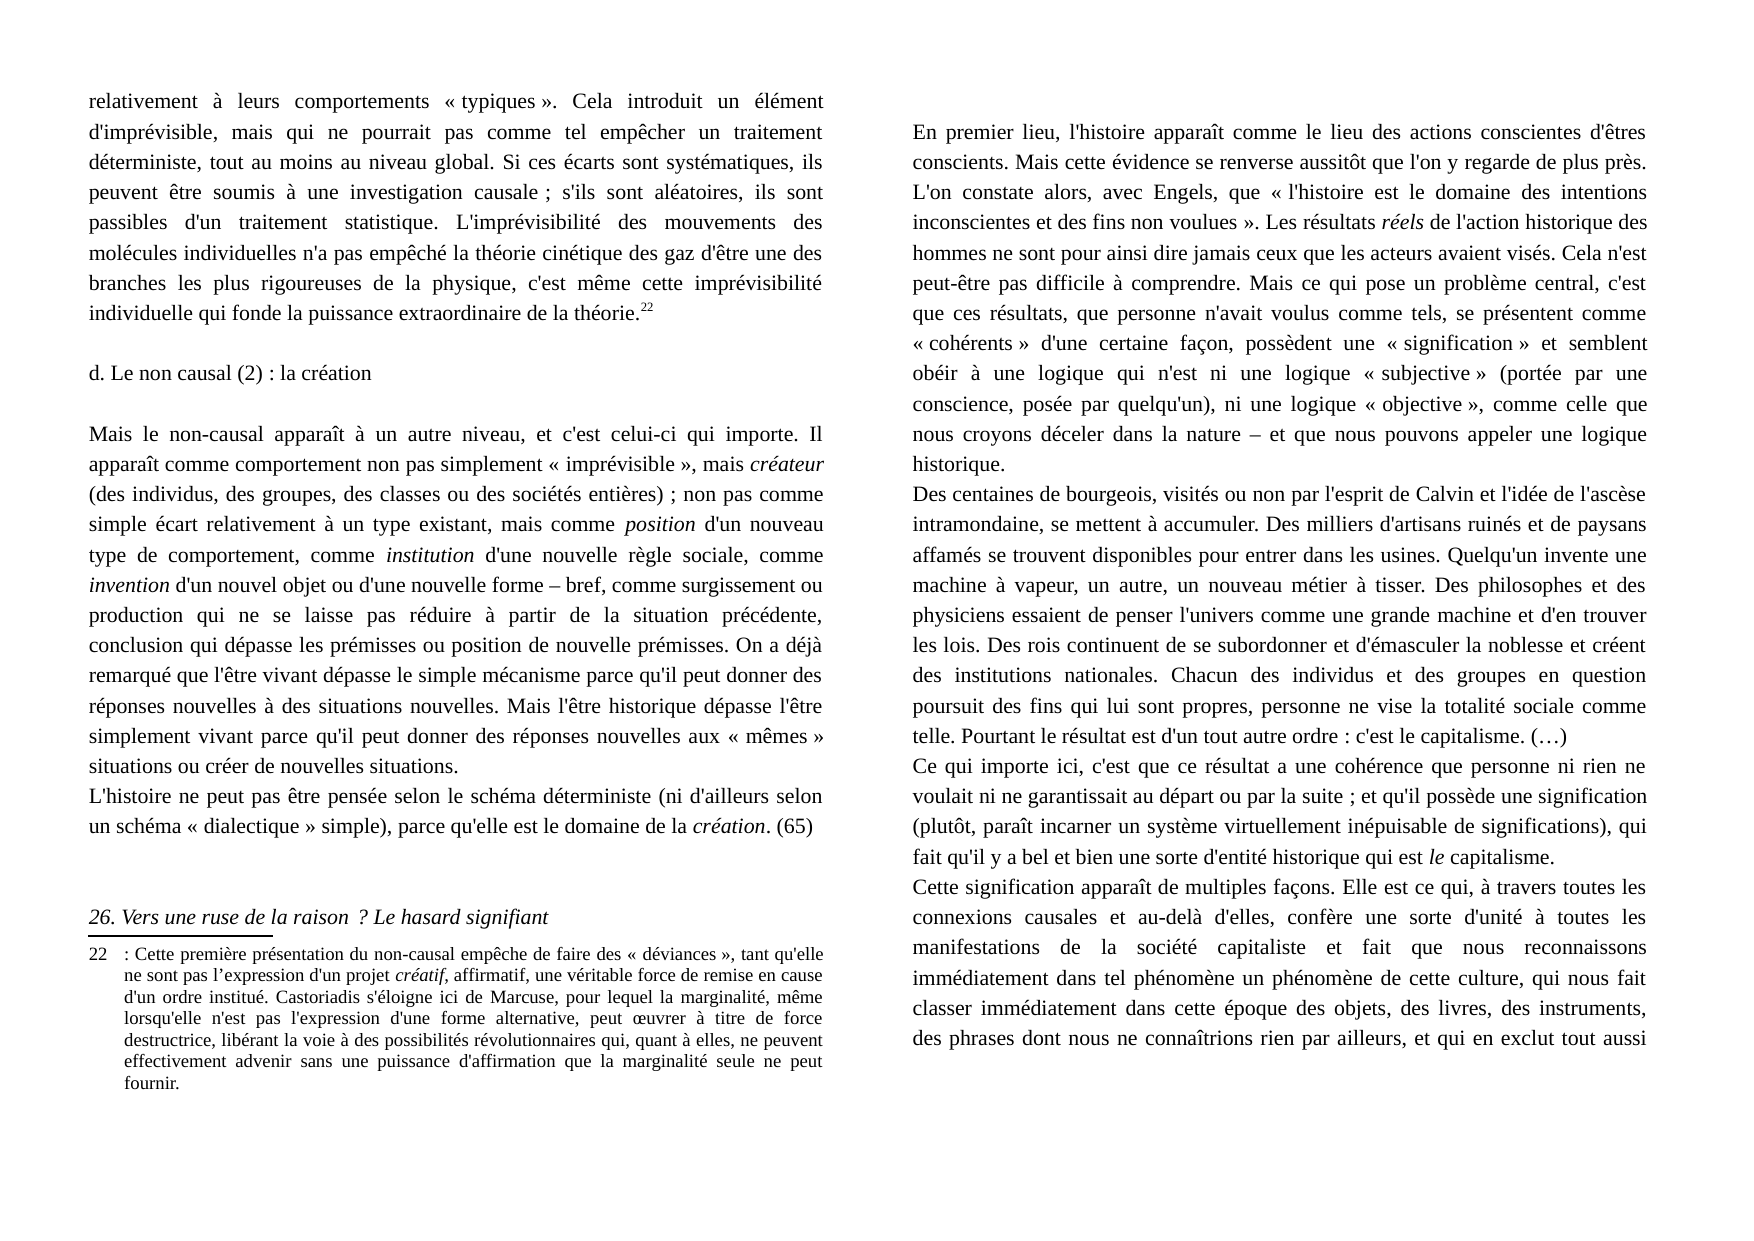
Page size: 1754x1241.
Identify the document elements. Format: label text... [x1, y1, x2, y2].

text Cette signification apparaît de multiples façons. Elle est ce qui, à travers toutes les connexions causales et au-delà d'elles, confère une sorte d'unité à toutes les manifestations de la société capitaliste et fait que nous reconnaissons immédiatement dans tel phénomène un phénomène de cette culture, qui nous fait classer immédiatement dans cette époque des objets, des livres, des instruments, des phrases dont nous ne connaîtrions rien par ailleurs, et qui en exclut tout aussi [912, 874, 1648, 1050]
text d. Le non causal (2) : la création [88, 360, 824, 386]
text : Cette première présentation du non-causal empêche de faire des « déviances », tant qu'elle ne sont pas l’expression d'un projet créatif, affirmatif, une véritable force de remise en cause d'un ordre institué. Castoriadis s'éloigne ici de Marcuse, pour lequel la marginalité, même lorsqu'elle n'est pas l'expression d'une forme alternative, peut œuvrer à titre de force destructrice, libérant la voie à des possibilités révolutionnaires qui, quant à elles, ne peuvent effectivement advenir sans une puissance d'affirmation que la marginalité seule ne peut fournir. [88, 942, 824, 1093]
text L'histoire ne peut pas être pensée selon le schéma déterministe (ni d'ailleurs selon un schéma « dialectique » simple), parce qu'elle est le domaine de la création. (65) [88, 783, 824, 839]
text Ce qui importe ici, c'est que ce résultat a une cohérence que personne ni rien ne voulait ni ne garantissait au départ ou par la suite ; et qu'il possède une signification (plutôt, paraît incarner un système virtuellement inépuisable de significations), qui fait qu'il y a bel et bien une sorte d'entité historique qui est le capitalisme. [912, 753, 1648, 869]
text En premier lieu, l'histoire apparaît comme le lieu des actions conscientes d'êtres conscients. Mais cette évidence se renverse aussitôt que l'on y regarde de plus près. L'on constate alors, avec Engels, que « l'histoire est le domaine des intentions inconscientes et des fins non voulues ». Les résultats réels de l'action historique des hommes ne sont pour ainsi dire jamais ceux que les acteurs avaient visés. Cela n'est peut-être pas difficile à comprendre. Mais ce qui pose un problème central, c'est que ces résultats, que personne n'avait voulus comme tels, se présentent comme « cohérents » d'une certaine façon, possèdent une « signification » et semblent obéir à une logique qui n'est ni une logique « subjective » (portée par une conscience, posée par quelqu'un), ni une logique « objective », comme celle que nous croyons déceler dans la nature – et que nous pouvons appeler une logique historique. [912, 119, 1648, 476]
text Mais le non-causal apparaît à un autre niveau, et c'est celui-ci qui importe. Il apparaît comme comportement non pas simplement « imprévisible », mais créateur (des individus, des groupes, des classes ou des sociétés entières) ; non pas comme simple écart relativement à un type existant, mais comme position d'un nouveau type de comportement, comme institution d'une nouvelle règle sociale, comme invention d'un nouvel objet ou d'une nouvelle forme – bref, comme surgissement ou production qui ne se laisse pas réduire à partir de la situation précédente, conclusion qui dépasse les prémisses ou position de nouvelle prémisses. On a déjà remarqué que l'être vivant dépasse le simple mécanisme parce qu'il peut donner des réponses nouvelles à des situations nouvelles. Mais l'être historique dépasse l'être simplement vivant parce qu'il peut donner des réponses nouvelles aux « mêmes » situations ou créer de nouvelles situations. [88, 421, 824, 778]
text relativement à leurs comportements « typiques ». Cela introduit un élément d'imprévisible, mais qui ne pourrait pas comme tel empêcher un traitement déterministe, tout au moins au niveau global. Si ces écarts sont systématiques, ils peuvent être soumis à une investigation causale ; s'ils sont aléatoires, ils sont passibles d'un traitement statistique. L'imprévisibilité des mouvements des molécules individuelles n'a pas empêché la théorie cinétique des gaz d'être une des branches les plus rigoureuses de la physique, c'est même cette imprévisibilité individuelle qui fonde la puissance extraordinaire de la théorie. [88, 88, 824, 325]
text 26. Vers une ruse de la raison ? Le hasard signifiant [88, 904, 824, 929]
text Des centaines de bourgeois, visités ou non par l'esprit de Calvin et l'idée de l'ascèse intramondaine, se mettent à accumuler. Des milliers d'artisans ruinés et de paysans affamés se trouvent disponibles pour entrer dans les usines. Quelqu'un invente une machine à vapeur, un autre, un nouveau métier à tisser. Des philosophes et des physiciens essaient de penser l'univers comme une grande machine et d'en trouver les lois. Des rois continuent de se subordonner et d'émasculer la noblesse et créent des institutions nationales. Chacun des individus et des groupes en question poursuit des fins qui lui sont propres, personne ne vise la totalité sociale comme telle. Pourtant le résultat est d'un tout autre ordre : c'est le capitalisme. (…) [912, 481, 1648, 748]
